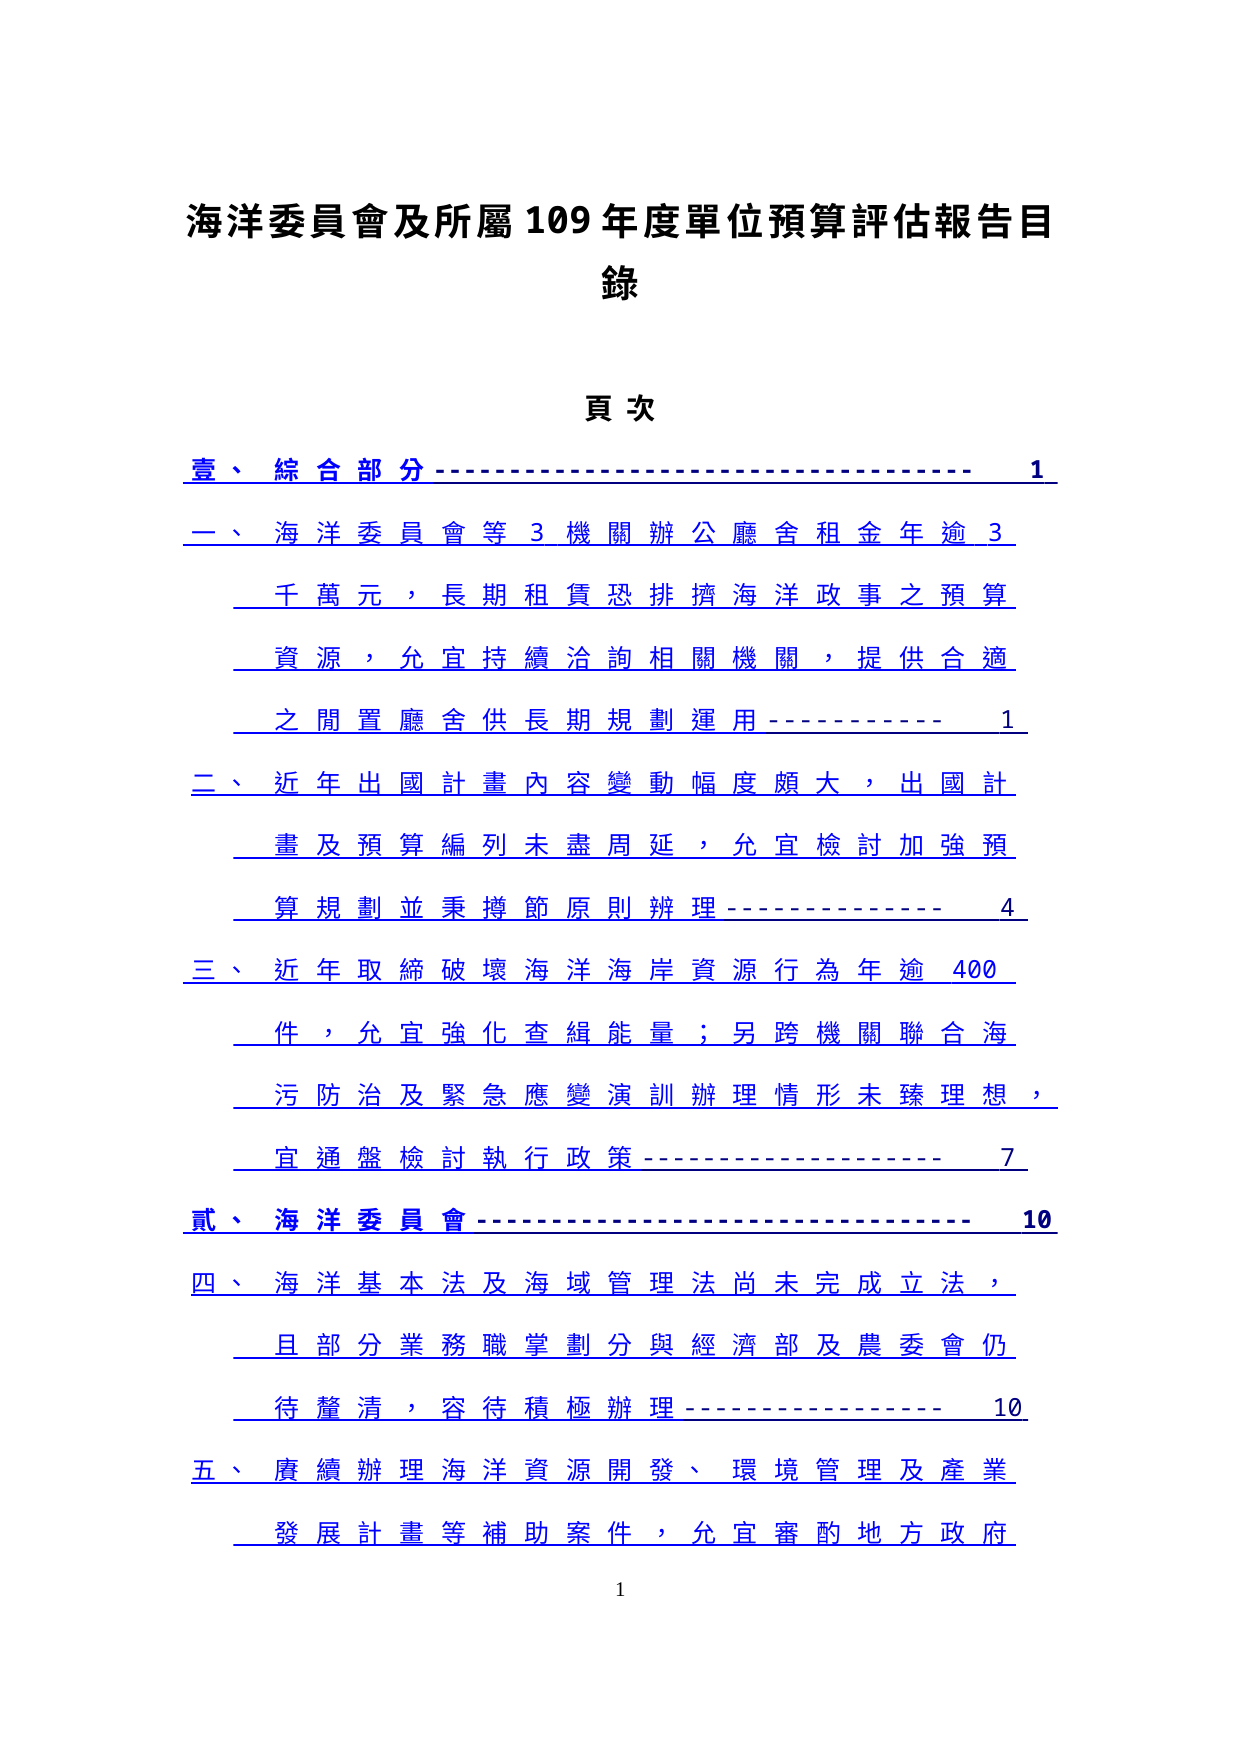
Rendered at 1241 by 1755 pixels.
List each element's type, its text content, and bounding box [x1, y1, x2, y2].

text 貳、海洋委員會 10 [183, 1177, 1058, 1232]
text 頁次 [183, 302, 1058, 427]
text 二、近年出國計畫內容變動幅度頗大，出國計畫及預算編列未盡周延，允宜檢討加強預算規劃並秉撙節原則辨理 4 [183, 740, 1028, 927]
text 三、近年取締破壞海洋海岸資源行為年逾400件，允宜強化查緝能量；另跨機關聯合海污防治及緊急應變演訓辦理情形未臻理想，宜通盤檢討執行政策 7 [183, 927, 1028, 1177]
text [183, 484, 1058, 490]
text 一、海洋委員會等3機關辦公廳舍租金年逾3千萬元，長期租賃恐排擠海洋政事之預算資源，允宜持續洽詢相關機關，提供合適之閒置廳舍供長期規劃運用 1 [183, 490, 1028, 740]
text 海洋委員會及所屬109年度單位預算評估報告目錄 [183, 177, 1058, 302]
text 五、賡續辦理海洋資源開發、環境管理及產業發展計畫等補助案件，允宜審酌地方政府 [183, 1427, 1028, 1552]
text 四、海洋基本法及海域管理法尚未完成立法，且部分業務職掌劃分與經濟部及農委會仍待釐清，容待積極辦理 10 [183, 1240, 1028, 1427]
text 壹、綜合部分 1 [183, 427, 1058, 482]
text [183, 1234, 1058, 1240]
